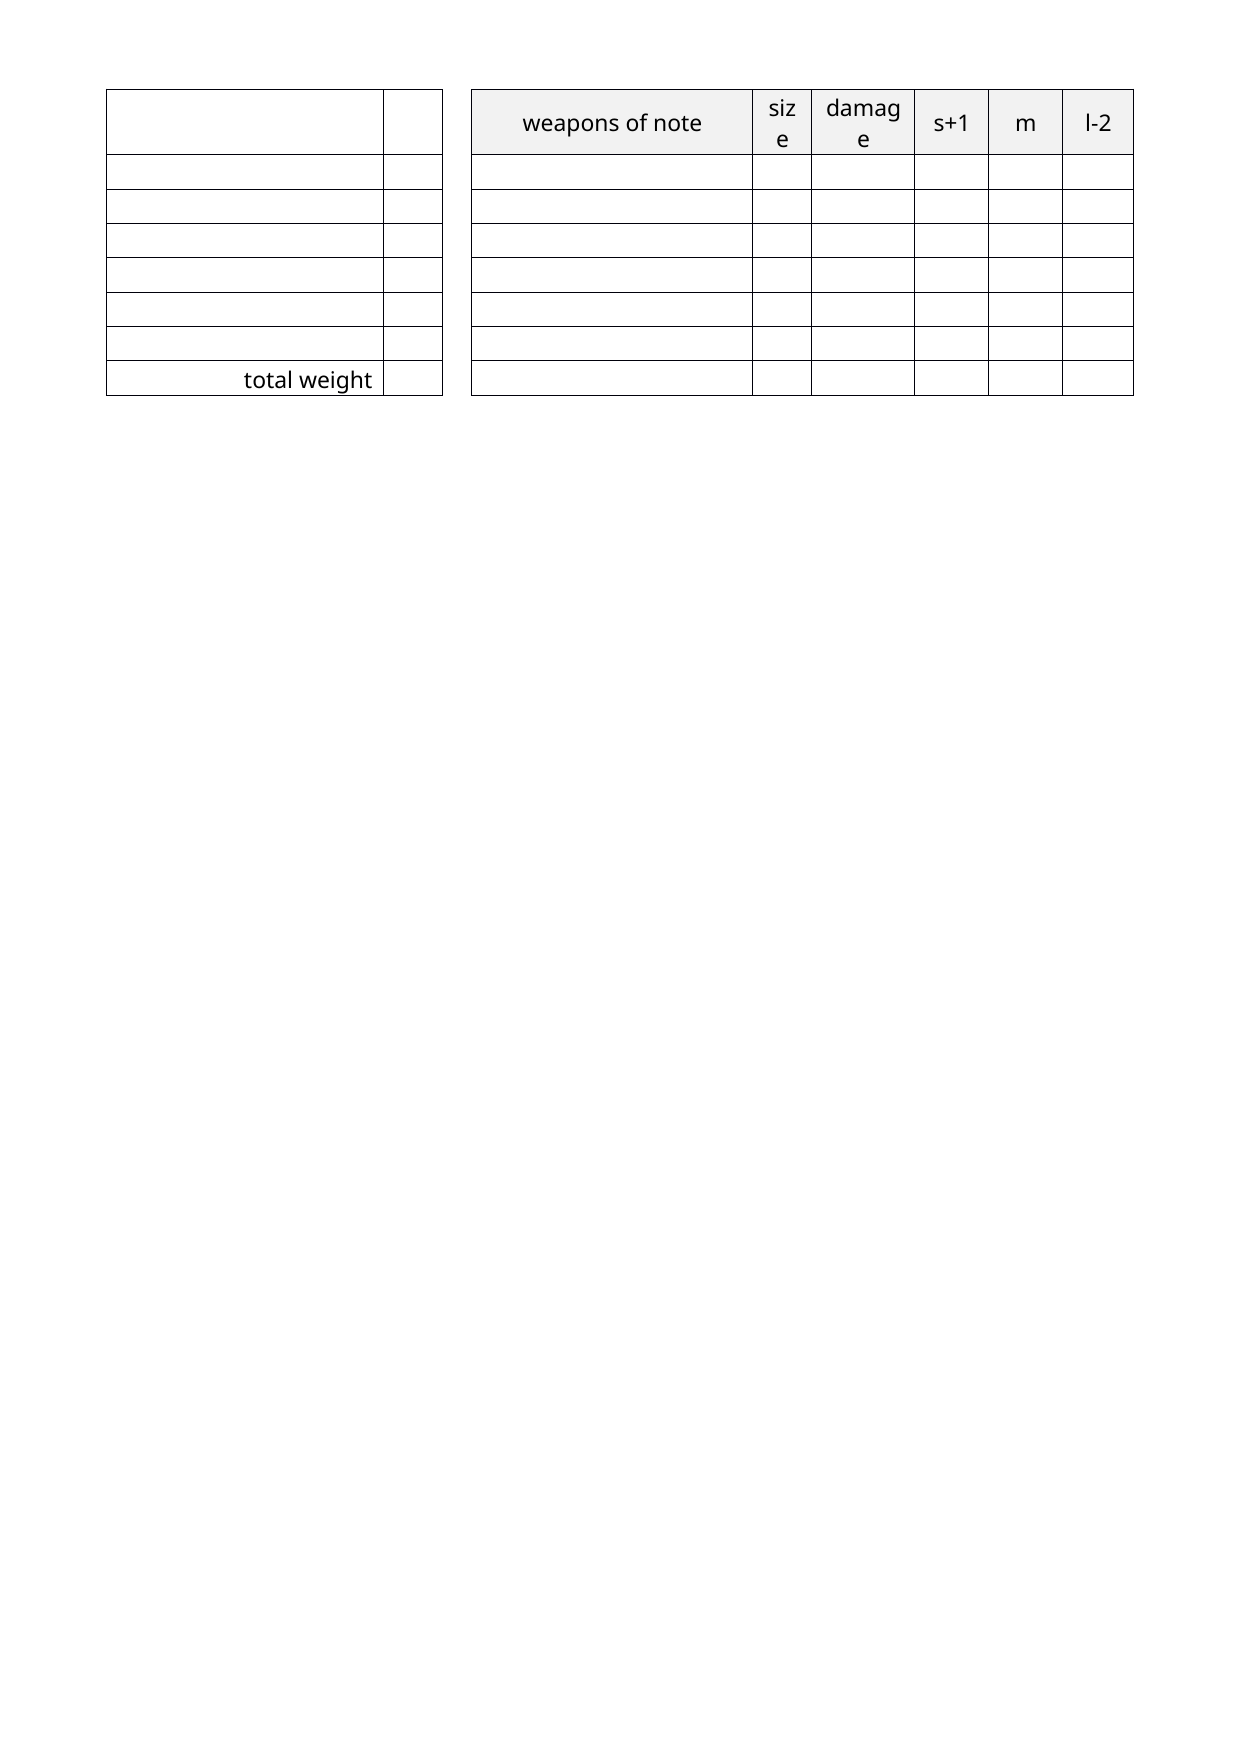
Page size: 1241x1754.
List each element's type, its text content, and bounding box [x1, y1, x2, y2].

table_cell [812, 327, 914, 360]
table_cell [989, 327, 1062, 360]
table_cell [384, 90, 442, 154]
table_cell [472, 258, 752, 292]
table_cell [989, 258, 1062, 292]
table_cell [443, 292, 471, 326]
table_cell [384, 155, 442, 188]
table_cell [753, 155, 811, 188]
table_cell [812, 224, 914, 257]
table_cell [915, 258, 988, 292]
table_cell [472, 224, 752, 257]
table_cell [443, 223, 471, 257]
table_cell m [989, 90, 1062, 154]
table_cell [443, 189, 471, 223]
table_cell [443, 360, 471, 395]
table_cell [915, 327, 988, 360]
table_cell [107, 258, 383, 292]
table_cell damage [812, 90, 914, 154]
table_cell [1063, 327, 1133, 360]
table_cell [915, 155, 988, 188]
table_cell [753, 361, 811, 395]
table_cell [1063, 190, 1133, 223]
table_cell [989, 190, 1062, 223]
table_cell [753, 327, 811, 360]
table_cell [107, 155, 383, 188]
table_cell [753, 224, 811, 257]
table_cell [107, 293, 383, 326]
table_cell [915, 190, 988, 223]
table_cell [915, 293, 988, 326]
table_cell [812, 155, 914, 188]
table_cell [989, 155, 1062, 188]
table_cell [384, 361, 442, 395]
table_cell [753, 293, 811, 326]
table_cell [107, 190, 383, 223]
table_cell [812, 258, 914, 292]
table_cell weapons of note [472, 90, 752, 154]
table_cell [472, 361, 752, 395]
table_cell [989, 224, 1062, 257]
table_cell [443, 326, 471, 360]
table_cell [107, 224, 383, 257]
table_cell s+1 [915, 90, 988, 154]
table_cell [812, 361, 914, 395]
table_cell [989, 293, 1062, 326]
table_cell [753, 258, 811, 292]
table_cell [443, 89, 471, 154]
table_cell [1063, 258, 1133, 292]
table_cell [1063, 293, 1133, 326]
table_cell [443, 257, 471, 292]
table_cell [384, 190, 442, 223]
table_cell [915, 224, 988, 257]
table_cell [472, 327, 752, 360]
table_cell [989, 361, 1062, 395]
table_cell [107, 90, 383, 154]
table_cell [812, 293, 914, 326]
table_cell [915, 361, 988, 395]
table_cell l-2 [1063, 90, 1133, 154]
table_cell size [753, 90, 811, 154]
table_cell [472, 155, 752, 188]
table_cell [472, 190, 752, 223]
table_cell [753, 190, 811, 223]
table_cell [1063, 224, 1133, 257]
table_cell [472, 293, 752, 326]
table_cell [1063, 155, 1133, 188]
table_cell [443, 154, 471, 188]
table_cell [107, 327, 383, 360]
table_cell [1063, 361, 1133, 395]
table_cell total weight [107, 361, 383, 395]
table_cell [384, 293, 442, 326]
table_cell [812, 190, 914, 223]
table_cell [384, 224, 442, 257]
table_cell [384, 258, 442, 292]
table_cell [384, 327, 442, 360]
